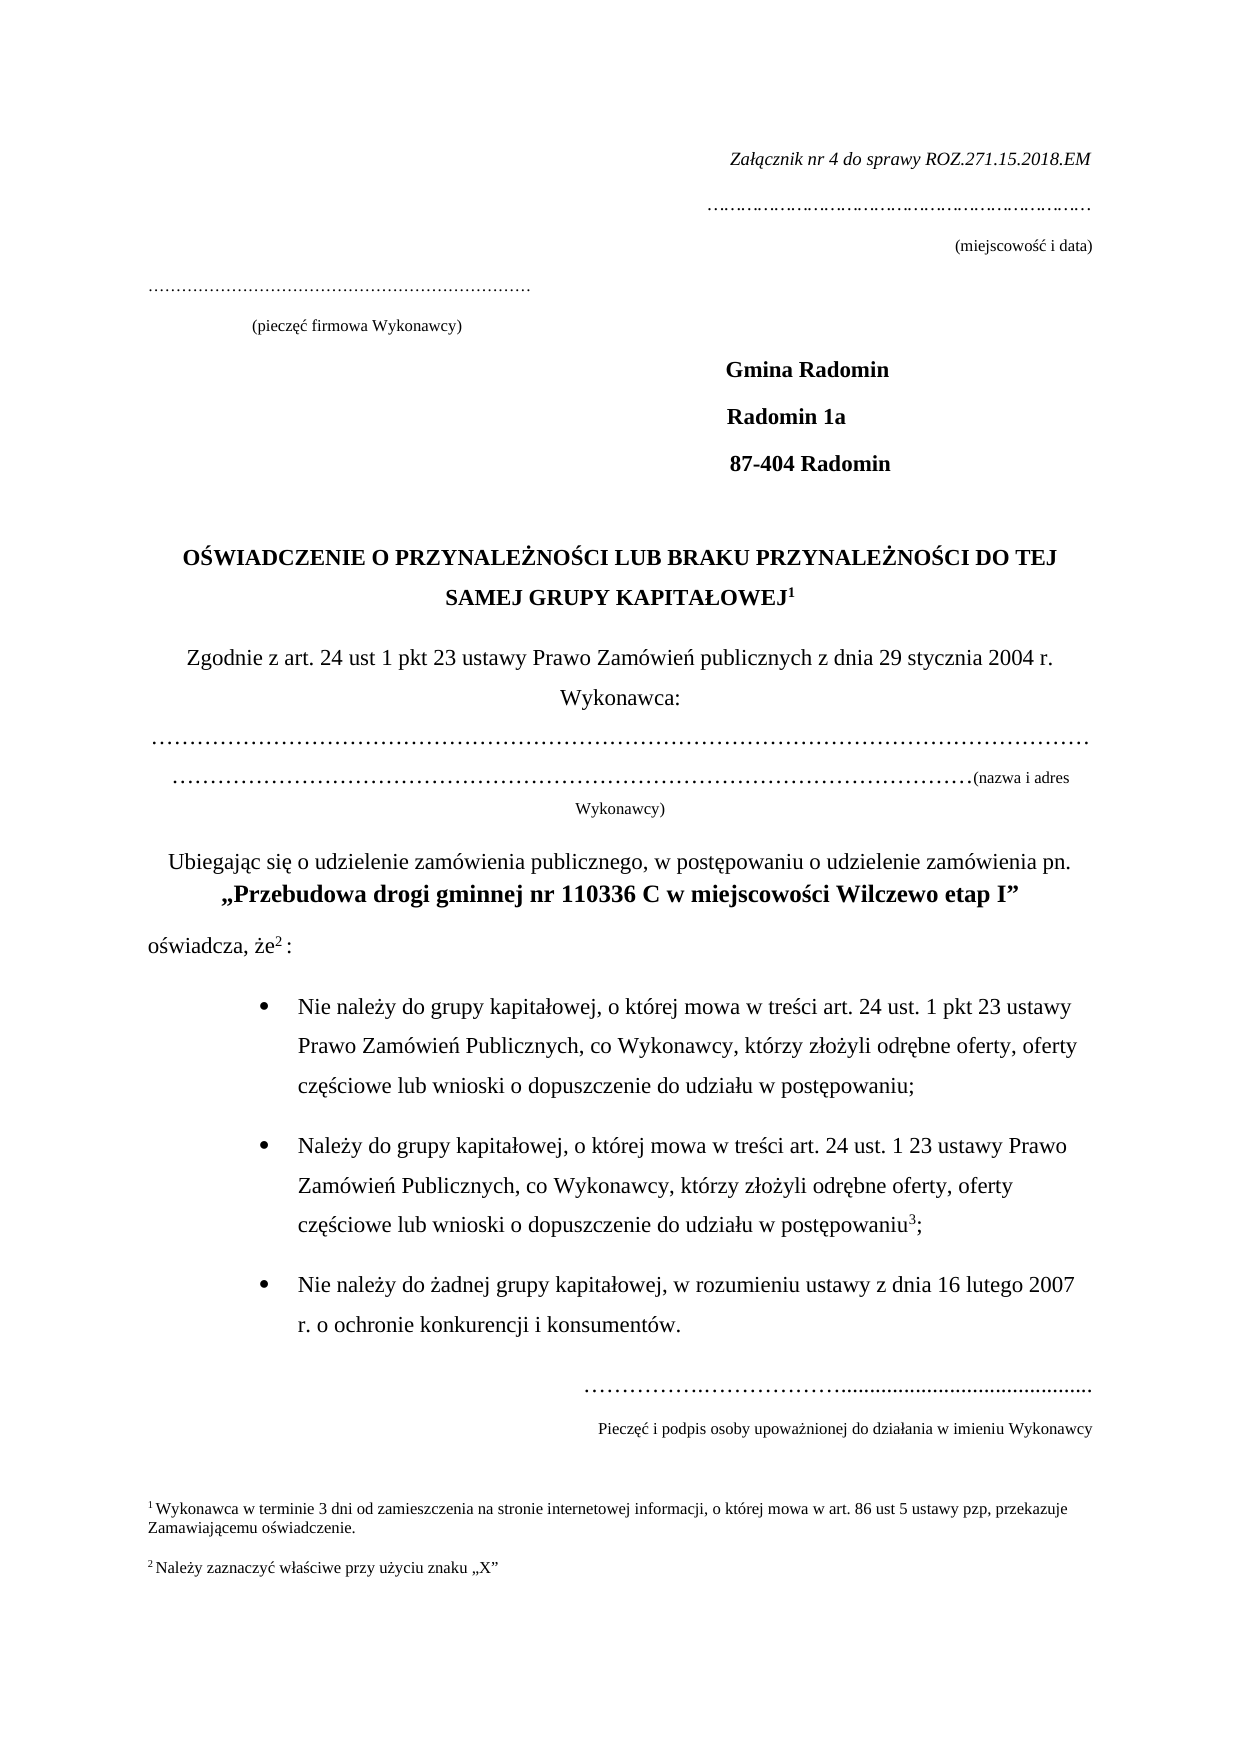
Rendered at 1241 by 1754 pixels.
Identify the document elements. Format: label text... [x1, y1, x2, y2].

list Nie należy do żadnej grupy kapitałowej, w rozumieniu ustawy z dnia 16 lutego 2007 r. o ochronie konkurencji i konsumentów. [260, 1271, 1093, 1337]
text (pieczęć firmowa Wykonawcy) [148, 316, 1093, 335]
text Ubiegając się o udzielenie zamówienia publicznego, w postępowaniu o udzielenie zamówienia pn. „Przebudowa drogi gminnej nr 110336 C w miejscowości Wilczewo etap I” [148, 848, 1093, 907]
list Należy do grupy kapitałowej, o której mowa w treści art. 24 ust. 1 23 ustawy Prawo Zamówień Publicznych, co Wykonawcy, którzy złożyli odrębne oferty, oferty częściowe lub wnioski o dopuszczenie do udziału w postępowaniu3; [260, 1132, 1093, 1237]
text Radomin 1a [590, 403, 1093, 429]
text 2 Należy zaznaczyć właściwe przy użyciu znaku „X” [148, 1558, 1093, 1577]
text oświadcza, że2 : [148, 933, 1093, 959]
text OŚWIADCZENIE O PRZYNALEŻNOŚCI LUB BRAKU PRZYNALEŻNOŚCI DO TEJ SAMEJ GRUPY KAPITAŁOWEJ1 [148, 544, 1093, 610]
text …………………………………………………………… [148, 276, 1093, 295]
text (miejscowość i data) [148, 236, 1093, 255]
text …………………………………………………………… [148, 193, 1093, 215]
list …………….………………............................................ [223, 1371, 1093, 1398]
text 1 Wykonawca w terminie 3 dni od zamieszczenia na stronie internetowej informacji, o której mowa w art. 86 ust 5 ustawy pzp, przekazuje Zamawiającemu oświadczenie. [148, 1498, 1093, 1537]
text Załącznik nr 4 do sprawy ROZ.271.15.2018.EM [148, 148, 1093, 169]
list Nie należy do grupy kapitałowej, o której mowa w treści art. 24 ust. 1 pkt 23 ustawy Prawo Zamówień Publicznych, co Wykonawcy, którzy złożyli odrębne oferty, oferty częściowe lub wnioski o dopuszczenie do udziału w postępowaniu; [260, 993, 1093, 1098]
text Gmina Radomin [443, 356, 1093, 382]
text 87-404 Radomin [443, 450, 1093, 476]
text Pieczęć i podpis osoby upoważnionej do działania w imieniu Wykonawcy [148, 1418, 1093, 1438]
text Zgodnie z art. 24 ust 1 pkt 23 ustawy Prawo Zamówień publicznych z dnia 29 stycznia 2004 r. Wykonawca:…………………………………………………………………………………………………………………………………………………………………………………………………………(nazwa i adres Wykonawcy) [148, 644, 1093, 818]
